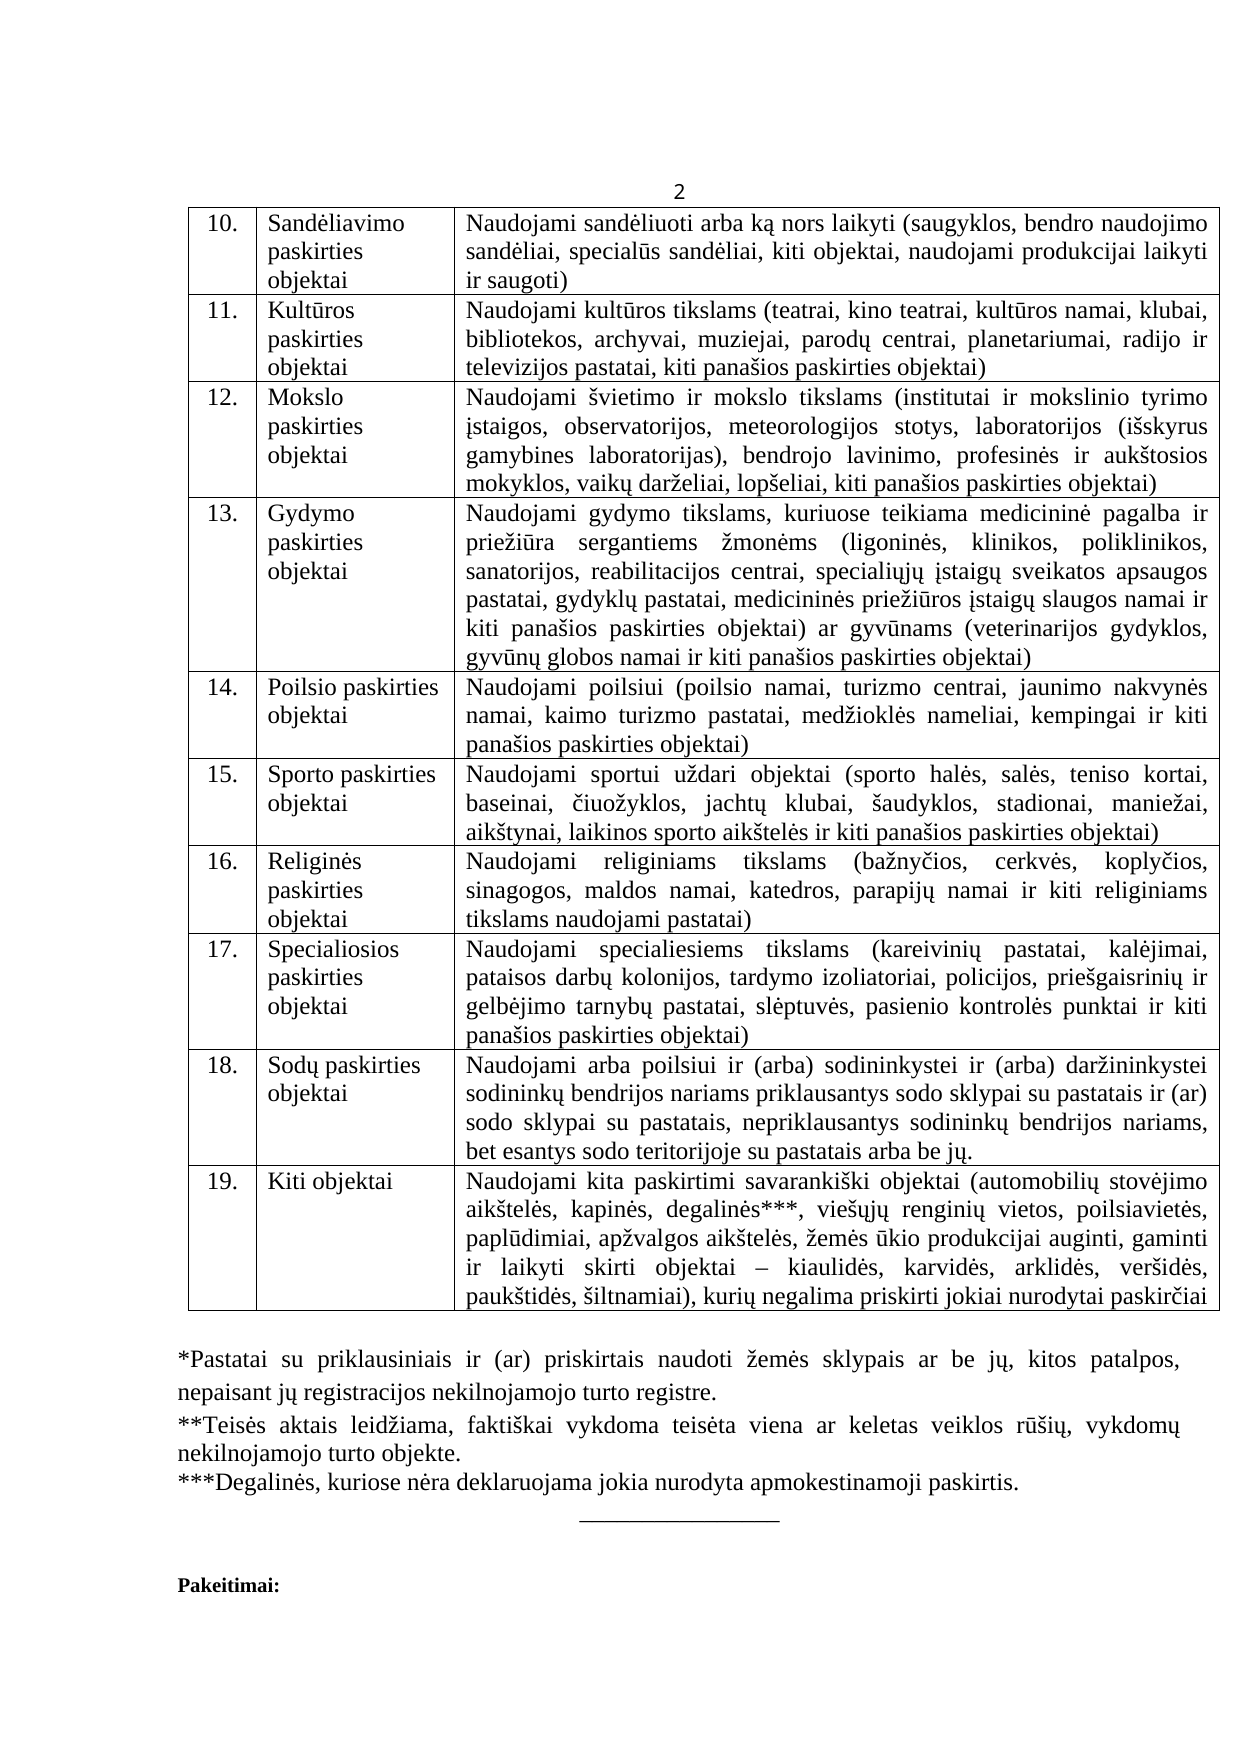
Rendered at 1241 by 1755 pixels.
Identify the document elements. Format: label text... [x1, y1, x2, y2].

text ***Degalinės, kuriose nėra deklaruojama jokia nurodyta apmokestinamoji paskirtis. [177, 1467, 1181, 1496]
table_cell 18. [189, 1050, 256, 1165]
table_cell 12. [189, 382, 256, 497]
table_cell 11. [189, 295, 256, 381]
table_cell Gydymo paskirties objektai [257, 498, 454, 671]
table_cell Sporto paskirties objektai [257, 759, 454, 845]
table_cell Naudojami specialiesiems tikslams (kareivinių pastatai, kalėjimai, pataisos darbų kolonijos, tardymo izoliatoriai, policijos, priešgaisrinių ir gelbėjimo tarnybų pastatai, slėptuvės, pasienio kontrolės punktai ir kiti panašios paskirties objektai) [455, 934, 1219, 1049]
table_cell Mokslo paskirties objektai [257, 382, 454, 497]
table_cell Specialiosios paskirties objektai [257, 934, 454, 1049]
table_cell Naudojami kita paskirtimi savarankiški objektai (automobilių stovėjimo aikštelės, kapinės, degalinės***, viešųjų renginių vietos, poilsiavietės, paplūdimiai, apžvalgos aikštelės, žemės ūkio produkcijai auginti, gaminti ir laikyti skirti objektai – kiaulidės, karvidės, arklidės, veršidės, paukštidės, šiltnamiai), kurių negalima priskirti jokiai nurodytai paskirčiai [455, 1166, 1219, 1309]
table_cell Kiti objektai [257, 1166, 454, 1309]
table_cell Naudojami švietimo ir mokslo tikslams (institutai ir mokslinio tyrimo įstaigos, observatorijos, meteorologijos stotys, laboratorijos (išskyrus gamybines laboratorijas), bendrojo lavinimo, profesinės ir aukštosios mokyklos, vaikų darželiai, lopšeliai, kiti panašios paskirties objektai) [455, 382, 1219, 497]
table_cell Naudojami arba poilsiui ir (arba) sodininkystei ir (arba) daržininkystei sodininkų bendrijos nariams priklausantys sodo sklypai su pastatais ir (ar) sodo sklypai su pastatais, nepriklausantys sodininkų bendrijos nariams, bet esantys sodo teritorijoje su pastatais arba be jų. [455, 1050, 1219, 1165]
table_cell Naudojami sandėliuoti arba ką nors laikyti (saugyklos, bendro naudojimo sandėliai, specialūs sandėliai, kiti objektai, naudojami produkcijai laikyti ir saugoti) [455, 208, 1219, 294]
table_cell 10. [189, 208, 256, 294]
table_cell Naudojami poilsiui (poilsio namai, turizmo centrai, jaunimo nakvynės namai, kaimo turizmo pastatai, medžioklės nameliai, kempingai ir kiti panašios paskirties objektai) [455, 672, 1219, 758]
text **Teisės aktais leidžiama, faktiškai vykdoma teisėta viena ar keletas veiklos rūšių, vykdomų nekilnojamojo turto objekte. [177, 1410, 1181, 1467]
text *Pastatai su priklausiniais ir (ar) priskirtais naudoti žemės sklypais ar be jų, kitos patalpos, nepaisant jų registracijos nekilnojamojo turto registre. [177, 1344, 1181, 1405]
table_cell Poilsio paskirties objektai [257, 672, 454, 758]
table_cell 14. [189, 672, 256, 758]
text Pakeitimai: [177, 1573, 1181, 1597]
table_cell Religinės paskirties objektai [257, 846, 454, 933]
table_cell Naudojami gydymo tikslams, kuriuose teikiama medicininė pagalba ir priežiūra sergantiems žmonėms (ligoninės, klinikos, poliklinikos, sanatorijos, reabilitacijos centrai, specialiųjų įstaigų sveikatos apsaugos pastatai, gydyklų pastatai, medicininės priežiūros įstaigų slaugos namai ir kiti panašios paskirties objektai) ar gyvūnams (veterinarijos gydyklos, gyvūnų globos namai ir kiti panašios paskirties objektai) [455, 498, 1219, 671]
table_cell Kultūros paskirties objektai [257, 295, 454, 381]
table_cell Naudojami kultūros tikslams (teatrai, kino teatrai, kultūros namai, klubai, bibliotekos, archyvai, muziejai, parodų centrai, planetariumai, radijo ir televizijos pastatai, kiti panašios paskirties objektai) [455, 295, 1219, 381]
table_cell 17. [189, 934, 256, 1049]
table_cell Naudojami sportui uždari objektai (sporto halės, salės, teniso kortai, baseinai, čiuožyklos, jachtų klubai, šaudyklos, stadionai, maniežai, aikštynai, laikinos sporto aikštelės ir kiti panašios paskirties objektai) [455, 759, 1219, 845]
table_cell Sandėliavimo paskirties objektai [257, 208, 454, 294]
table_cell 16. [189, 846, 256, 933]
table_cell Sodų paskirties objektai [257, 1050, 454, 1165]
table_cell 15. [189, 759, 256, 845]
table_cell Naudojami religiniams tikslams (bažnyčios, cerkvės, koplyčios, sinagogos, maldos namai, katedros, parapijų namai ir kiti religiniams tikslams naudojami pastatai) [455, 846, 1219, 933]
table_cell 13. [189, 498, 256, 671]
text ________________ [177, 1496, 1181, 1525]
table_cell 19. [189, 1166, 256, 1309]
